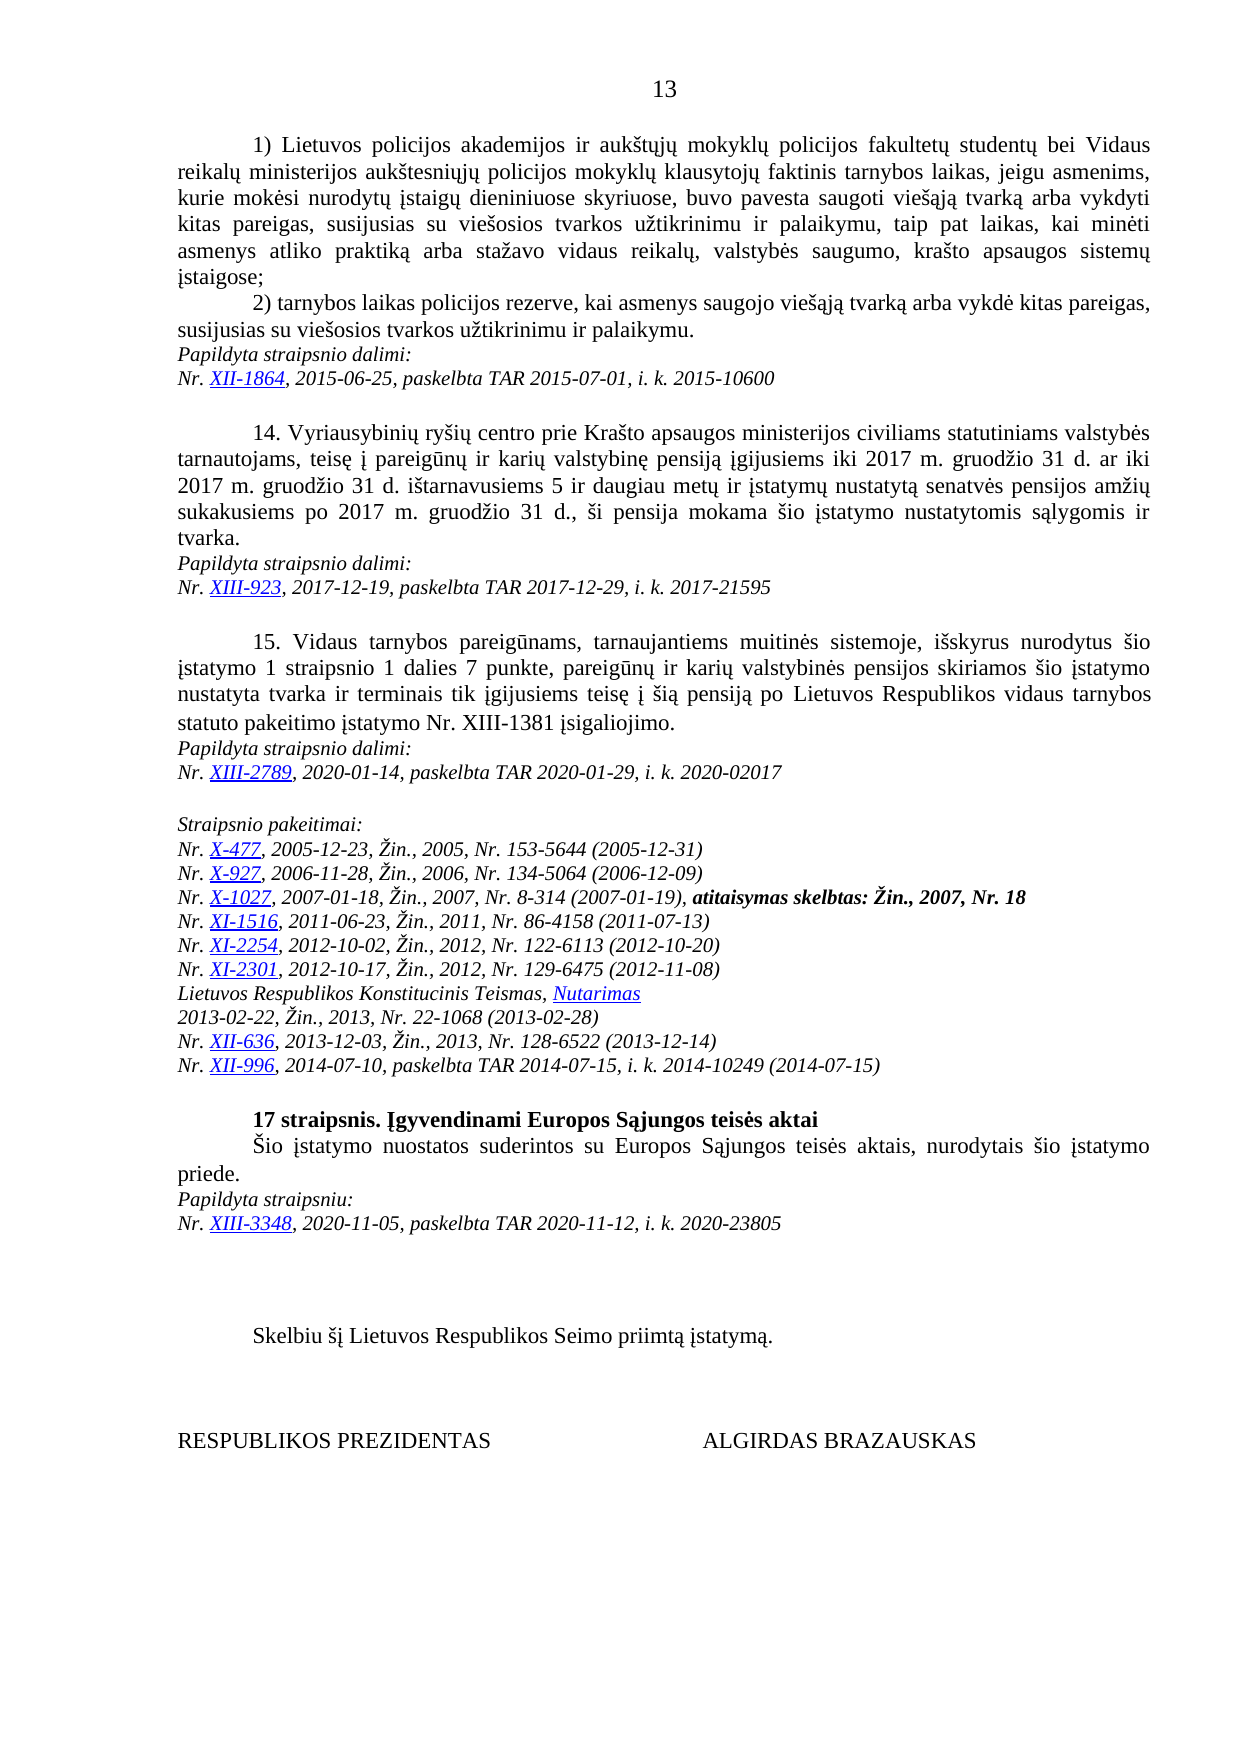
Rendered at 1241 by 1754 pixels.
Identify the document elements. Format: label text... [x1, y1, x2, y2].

text Nr. X-927, 2006-11-28, Žin., 2006, Nr. 134-5064 (2006-12-09) [177, 861, 1152, 884]
text Nr. XII-996, 2014-07-10, paskelbta TAR 2014-07-15, i. k. 2014-10249 (2014-07-15) [177, 1053, 1149, 1077]
text Nr. XIII-3348, 2020-11-05, paskelbta TAR 2020-11-12, i. k. 2020-23805 [177, 1211, 1152, 1235]
text Papildyta straipsnio dalimi: [177, 551, 1152, 575]
text Papildyta straipsnio dalimi: [177, 736, 1152, 759]
text Nr. XII-1864, 2015-06-25, paskelbta TAR 2015-07-01, i. k. 2015-10600 [177, 366, 1152, 390]
text Nr. XIII-2789, 2020-01-14, paskelbta TAR 2020-01-29, i. k. 2020-02017 [177, 759, 1152, 784]
text Nr. XI-2254, 2012-10-02, Žin., 2012, Nr. 122-6113 (2012-10-20) [177, 933, 1149, 957]
text Skelbiu šį Lietuvos Respublikos Seimo priimtą įstatymą. [177, 1322, 1149, 1348]
text Papildyta straipsniu: [177, 1187, 1152, 1211]
text RESPUBLIKOS PREZIDENTAS ALGIRDAS BRAZAUSKAS [177, 1427, 1149, 1453]
text 1) Lietuvos policijos akademijos ir aukštųjų mokyklų policijos fakultetų studentų bei Vidaus reikalų ministerijos aukštesniųjų policijos mokyklų klausytojų faktinis tarnybos laikas, jeigu asmenims, kurie mokėsi nurodytų įstaigų dieniniuose skyriuose, buvo pavesta saugoti viešąją tvarką arba vykdyti kitas pareigas, susijusias su viešosios tvarkos užtikrinimu ir palaikymu, taip pat laikas, kai minėti asmenys atliko praktiką arba stažavo vidaus reikalų, valstybės saugumo, krašto apsaugos sistemų įstaigose; [177, 131, 1152, 289]
text 15. Vidaus tarnybos pareigūnams, tarnaujantiems muitinės sistemoje, išskyrus nurodytus šio įstatymo 1 straipsnio 1 dalies 7 punkte, pareigūnų ir karių valstybinės pensijos skiriamos šio įstatymo nustatyta tvarka ir terminais tik įgijusiems teisę į šią pensiją po Lietuvos Respublikos vidaus tarnybos statuto pakeitimo įstatymo Nr. XIII-1381 įsigaliojimo. [177, 628, 1152, 736]
text Nr. XI-1516, 2011-06-23, Žin., 2011, Nr. 86-4158 (2011-07-13) [177, 909, 1152, 933]
text Nr. XIII-923, 2017-12-19, paskelbta TAR 2017-12-29, i. k. 2017-21595 [177, 575, 1152, 599]
text 2) tarnybos laikas policijos rezerve, kai asmenys saugojo viešąją tvarką arba vykdė kitas pareigas, susijusias su viešosios tvarkos užtikrinimu ir palaikymu. [177, 289, 1152, 342]
text Nr. X-1027, 2007-01-18, Žin., 2007, Nr. 8-314 (2007-01-19), atitaisymas skelbtas: Žin., 2007, Nr. 18 [177, 884, 1152, 909]
text Nr. XI-2301, 2012-10-17, Žin., 2012, Nr. 129-6475 (2012-11-08) [177, 957, 1149, 981]
text Lietuvos Respublikos Konstitucinis Teismas, Nutarimas [177, 981, 1149, 1005]
text 17 straipsnis. Įgyvendinami Europos Sąjungos teisės aktai [177, 1106, 1152, 1132]
text 2013-02-22, Žin., 2013, Nr. 22-1068 (2013-02-28) [177, 1005, 1149, 1029]
text 14. Vyriausybinių ryšių centro prie Krašto apsaugos ministerijos civiliams statutiniams valstybės tarnautojams, teisę į pareigūnų ir karių valstybinę pensiją įgijusiems iki 2017 m. gruodžio 31 d. ar iki 2017 m. gruodžio 31 d. ištarnavusiems 5 ir daugiau metų ir įstatymų nustatytą senatvės pensijos amžių sukakusiems po 2017 m. gruodžio 31 d., ši pensija mokama šio įstatymo nustatytomis sąlygomis ir tvarka. [177, 419, 1152, 551]
text Straipsnio pakeitimai: [177, 812, 1152, 836]
text Šio įstatymo nuostatos suderintos su Europos Sąjungos teisės aktais, nurodytais šio įstatymo priede. [177, 1132, 1152, 1187]
text Nr. X-477, 2005-12-23, Žin., 2005, Nr. 153-5644 (2005-12-31) [177, 836, 1152, 861]
text Papildyta straipsnio dalimi: [177, 342, 1152, 366]
text Nr. XII-636, 2013-12-03, Žin., 2013, Nr. 128-6522 (2013-12-14) [177, 1029, 1149, 1053]
